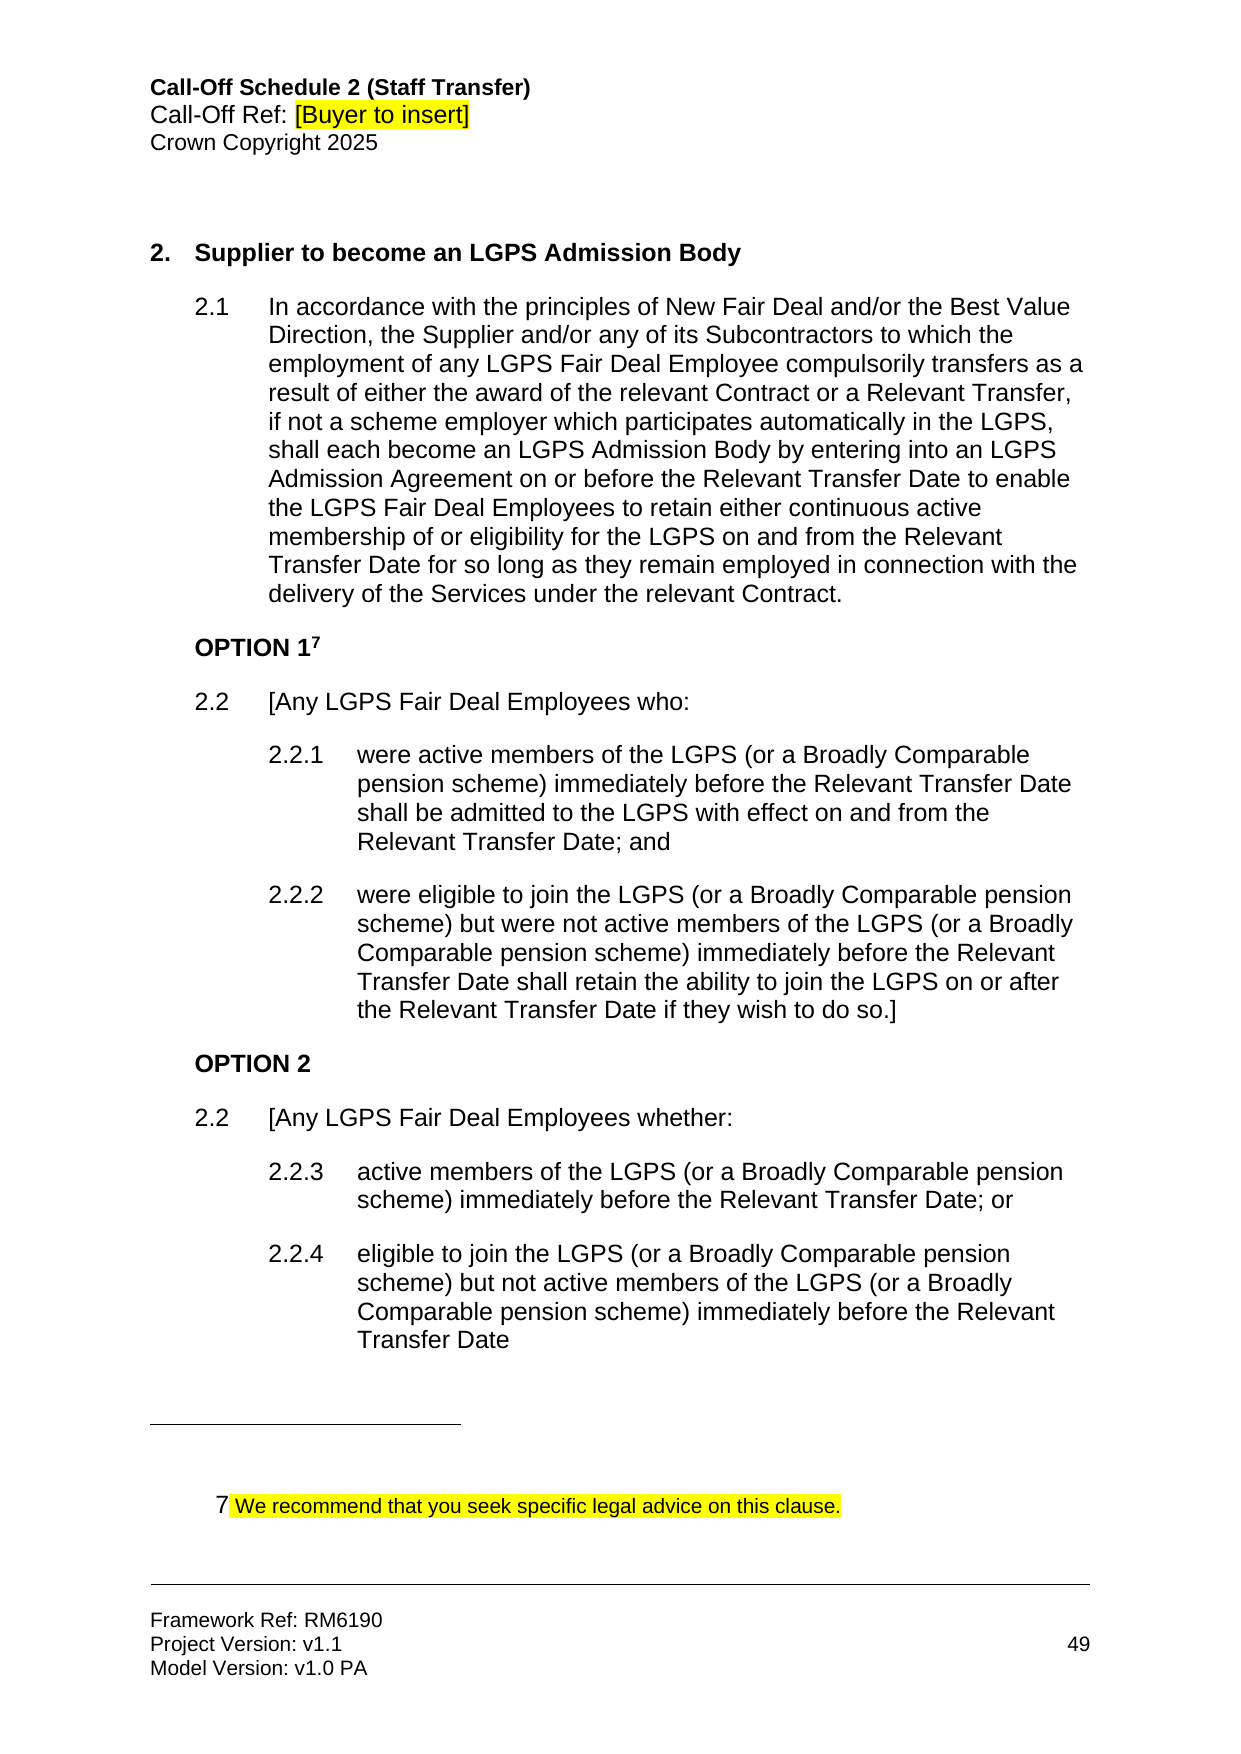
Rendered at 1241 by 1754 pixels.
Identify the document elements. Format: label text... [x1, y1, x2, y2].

list were eligible to join the LGPS (or a Broadly Comparable pension scheme) but were not active members of the LGPS (or a Broadly Comparable pension scheme) immediately before the Relevant Transfer Date shall retain the ability to join the LGPS on or after the Relevant Transfer Date if they wish to do so.] [268, 880, 1090, 1024]
list Supplier to become an LGPS Admission Body [150, 238, 1090, 267]
text We recommend that you seek specific legal advice on this clause. [151, 1426, 1089, 1583]
text OPTION 2 [194, 1049, 1090, 1078]
list [Any LGPS Fair Deal Employees who: [194, 687, 1090, 715]
text OPTION 1 [194, 633, 1090, 662]
text 2.2 [Any LGPS Fair Deal Employees whether: [194, 1103, 1090, 1132]
list were active members of the LGPS (or a Broadly Comparable pension scheme) immediately before the Relevant Transfer Date shall be admitted to the LGPS with effect on and from the Relevant Transfer Date; and [268, 740, 1090, 855]
list In accordance with the principles of New Fair Deal and/or the Best Value Direction, the Supplier and/or any of its Subcontractors to which the employment of any LGPS Fair Deal Employee compulsorily transfers as a result of either the award of the relevant Contract or a Relevant Transfer, if not a scheme employer which participates automatically in the LGPS, shall each become an LGPS Admission Body by entering into an LGPS Admission Agreement on or before the Relevant Transfer Date to enable the LGPS Fair Deal Employees to retain either continuous active membership of or eligibility for the LGPS on and from the Relevant Transfer Date for so long as they remain employed in connection with the delivery of the Services under the relevant Contract. [194, 292, 1090, 608]
list active members of the LGPS (or a Broadly Comparable pension scheme) immediately before the Relevant Transfer Date; or [268, 1157, 1090, 1214]
list eligible to join the LGPS (or a Broadly Comparable pension scheme) but not active members of the LGPS (or a Broadly Comparable pension scheme) immediately before the Relevant Transfer Date [268, 1239, 1090, 1354]
